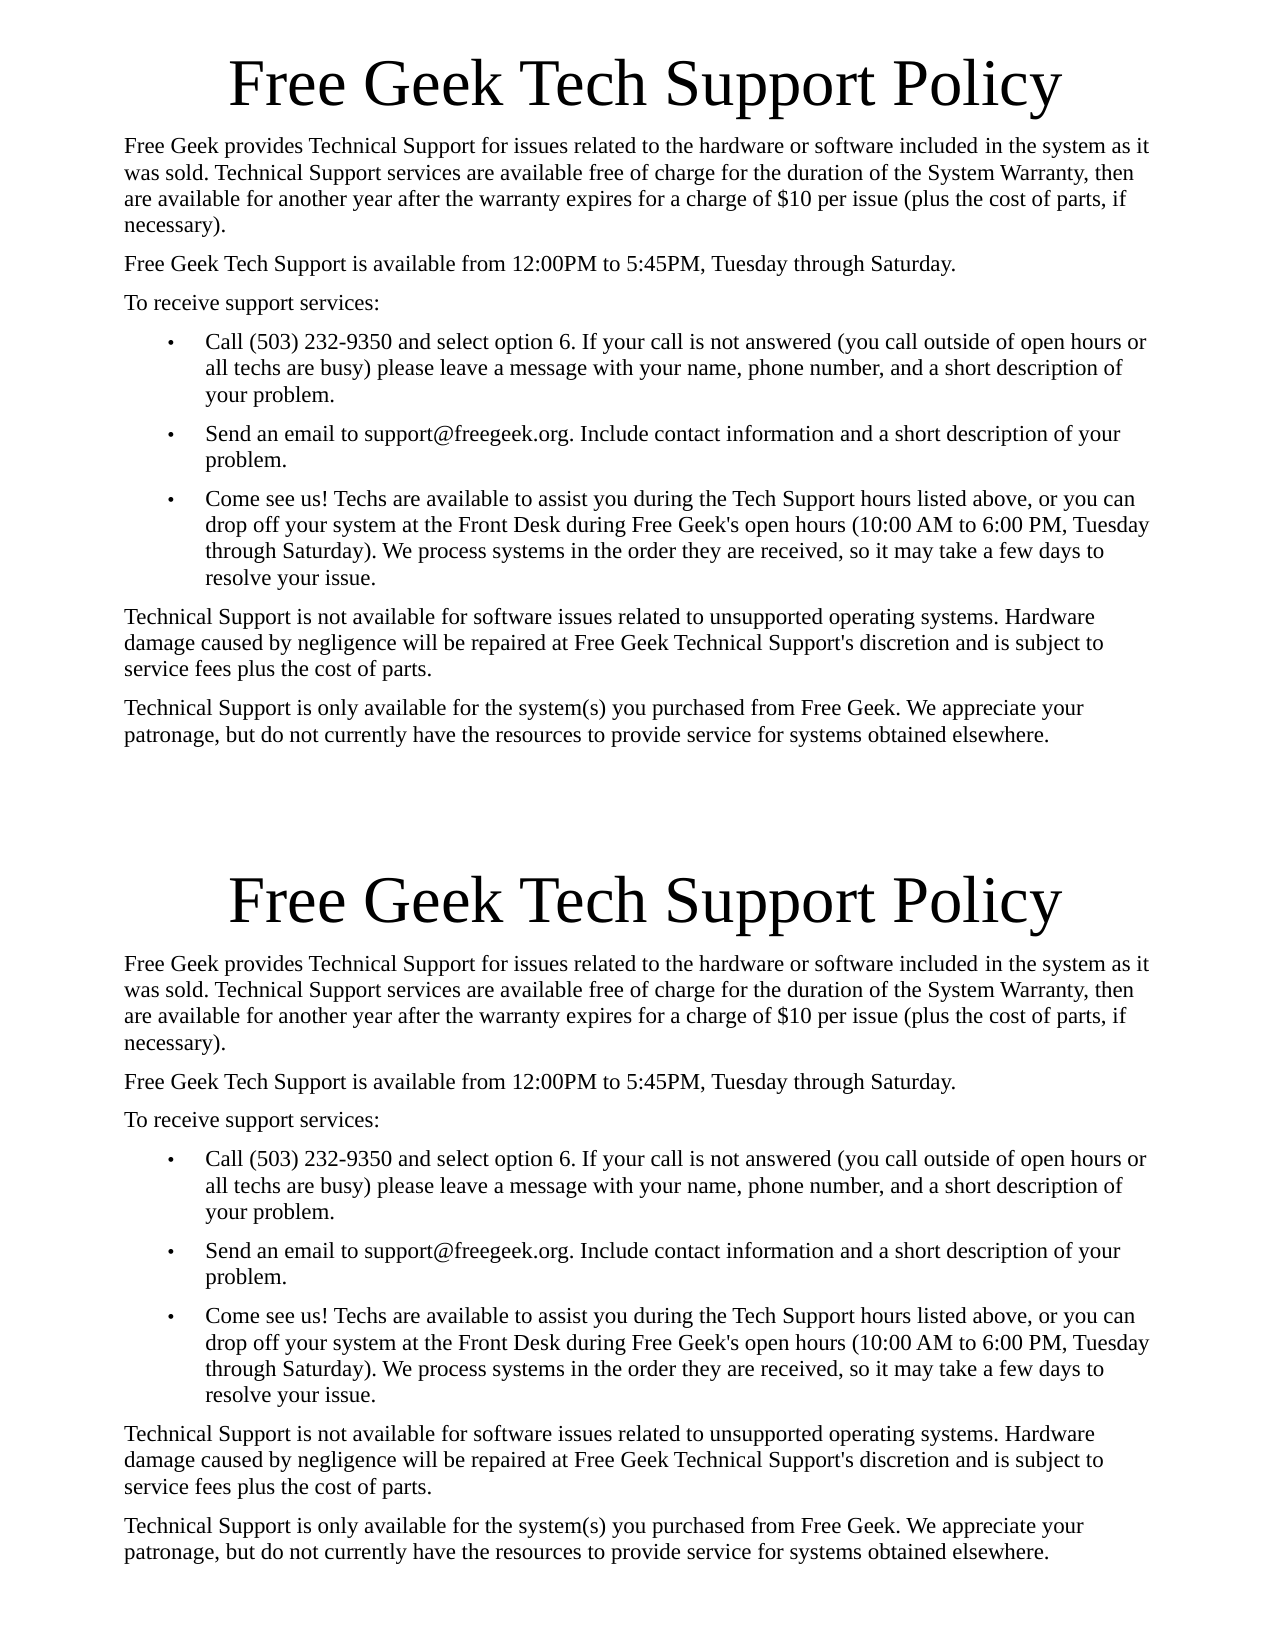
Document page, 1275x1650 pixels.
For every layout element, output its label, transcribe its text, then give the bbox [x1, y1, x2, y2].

table_header Free Geek Tech Support Policy Free Geek provides Technical Support for issues related to the hardware or software included ‌in the system as it was sold. Technical Support services are available free of charge for the duration of the System Warranty, then are available for another year after the warranty expires for a charge of $10 per issue (plus the cost of parts, if necessary). Free Geek Tech Support is available from 12:00PM to 5:45PM, Tuesday through Saturday. To receive support services: Call (503) 232-9350 and select option 6. If your call is not answered (you call outside of open hours or all techs are busy) please leave a message with your name, phone number, and a short description of your problem. Send an email to support@freegeek.org. Include contact information and a short description of your problem. Come see us! Techs are available to assist you during the Tech Support hours listed above, or you can drop off your system at the Front Desk during Free Geek's open hours (10:00 AM to 6:00 PM, Tuesday through Saturday). We process systems in the order they are received, so it may take a few days to resolve your issue. Technical Support is not available for software issues related to unsupported operating systems. Hardware damage caused by negligence will be repaired at Free Geek Technical Support's discretion and is subject to service fees plus the cost of parts. Technical Support is only available for the system(s) you purchased from Free Geek. We appreciate your patronage, but do not currently have the resources to provide service for systems obtained elsewhere. [118, 38, 1157, 765]
table_cell Free Geek Tech Support Policy Free Geek provides Technical Support for issues related to the hardware or software included ‌in the system as it was sold. Technical Support services are available free of charge for the duration of the System Warranty, then are available for another year after the warranty expires for a charge of $10 per issue (plus the cost of parts, if necessary). Free Geek Tech Support is available from 12:00PM to 5:45PM, Tuesday through Saturday. To receive support services: Call (503) 232-9350 and select option 6. If your call is not answered (you call outside of open hours or all techs are busy) please leave a message with your name, phone number, and a short description of your problem. Send an email to support@freegeek.org. Include contact information and a short description of your problem. Come see us! Techs are available to assist you during the Tech Support hours listed above, or you can drop off your system at the Front Desk during Free Geek's open hours (10:00 AM to 6:00 PM, Tuesday through Saturday). We process systems in the order they are received, so it may take a few days to resolve your issue. Technical Support is not available for software issues related to unsupported operating systems. Hardware damage caused by negligence will be repaired at Free Geek Technical Support's discretion and is subject to service fees plus the cost of parts. Technical Support is only available for the system(s) you purchased from Free Geek. We appreciate your patronage, but do not currently have the resources to provide service for systems obtained elsewhere. [118, 765, 1157, 1583]
